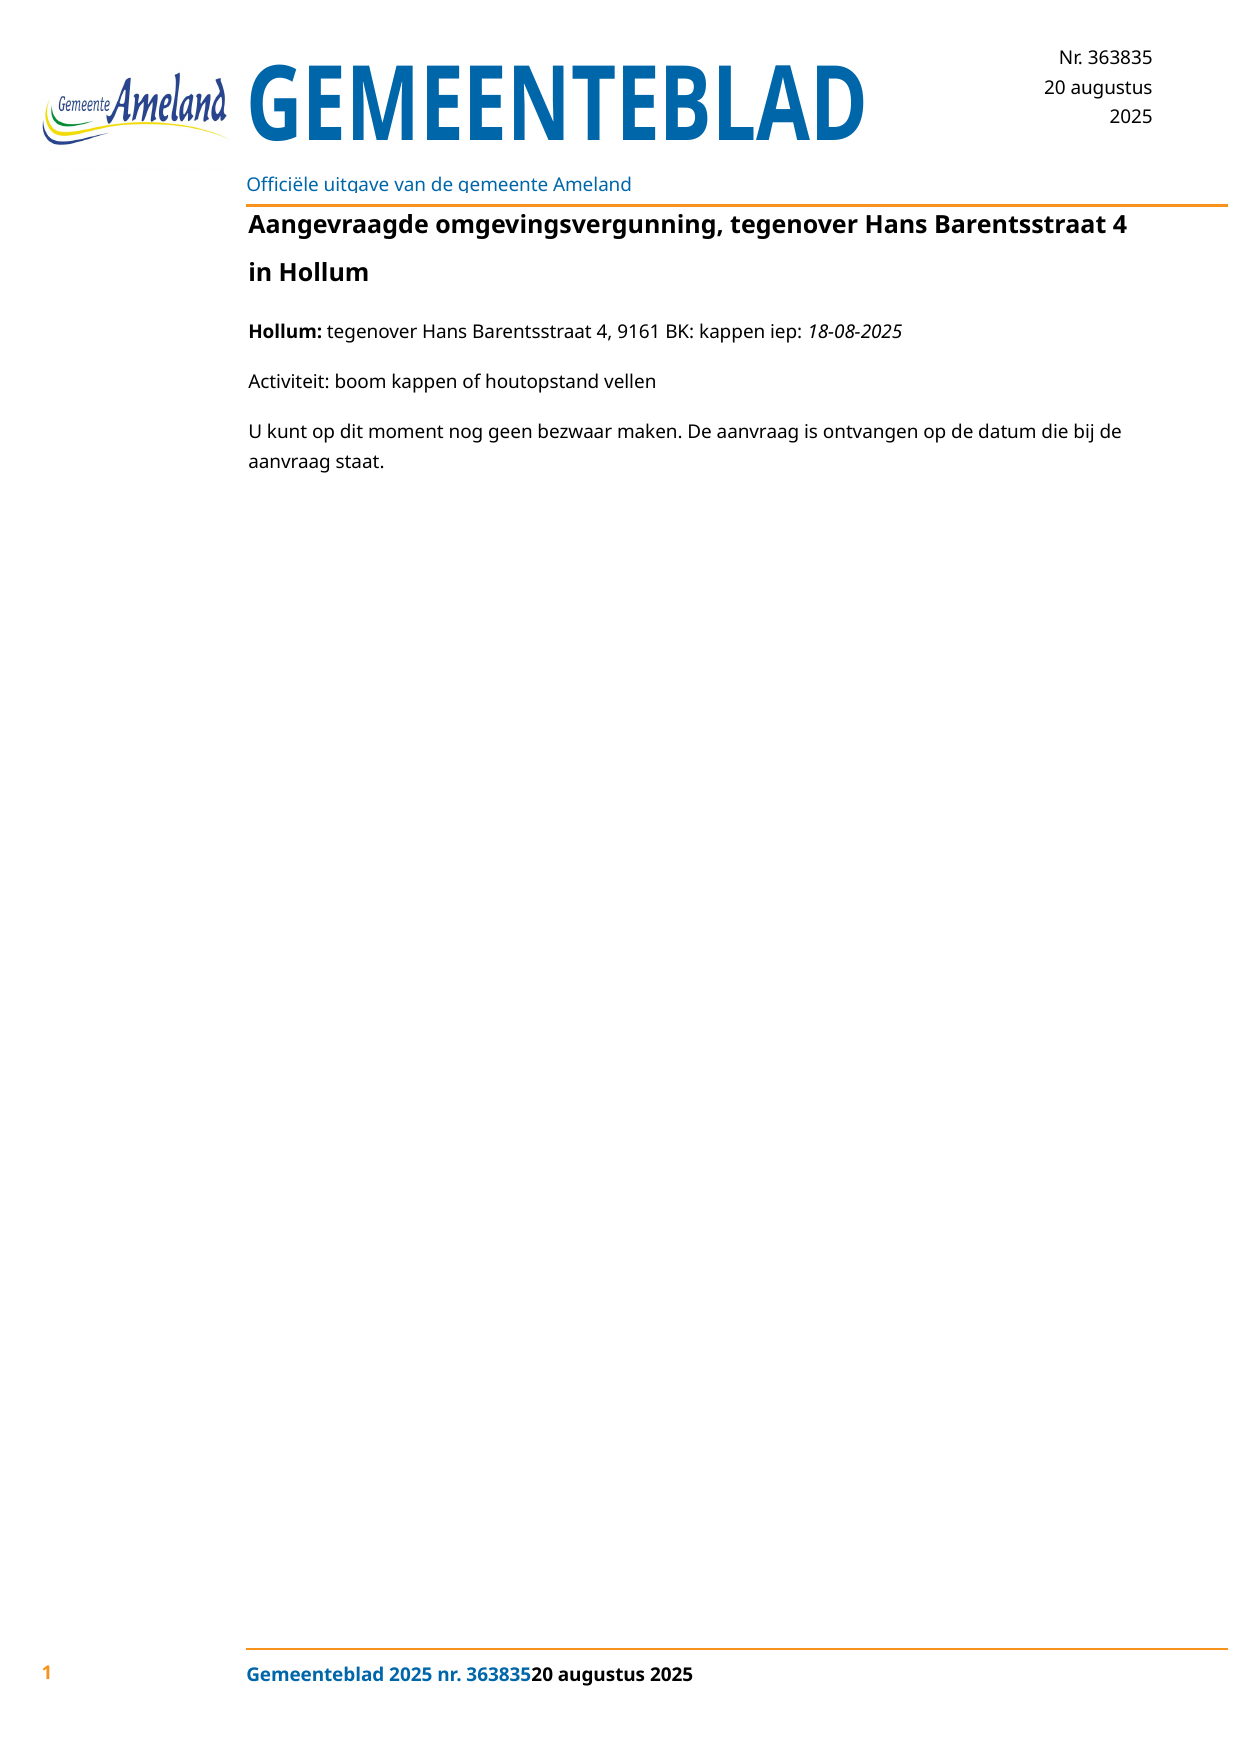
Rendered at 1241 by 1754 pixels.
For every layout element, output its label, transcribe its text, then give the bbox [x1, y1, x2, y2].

text Hollum: tegenover Hans Barentsstraat 4, 9161 BK: kappen iep: 18-08-2025 [248, 318, 1152, 344]
text Activiteit: boom kappen of houtopstand vellen [248, 368, 1152, 394]
text Aangevraagde omgevingsvergunning, tegenover Hans Barentsstraat 4 in Hollum [248, 207, 1152, 288]
text U kunt op dit moment nog geen bezwaar maken. De aanvraag is ontvangen op de datum die bij de aanvraag staat. [248, 419, 1152, 474]
picture [41, 47, 231, 172]
